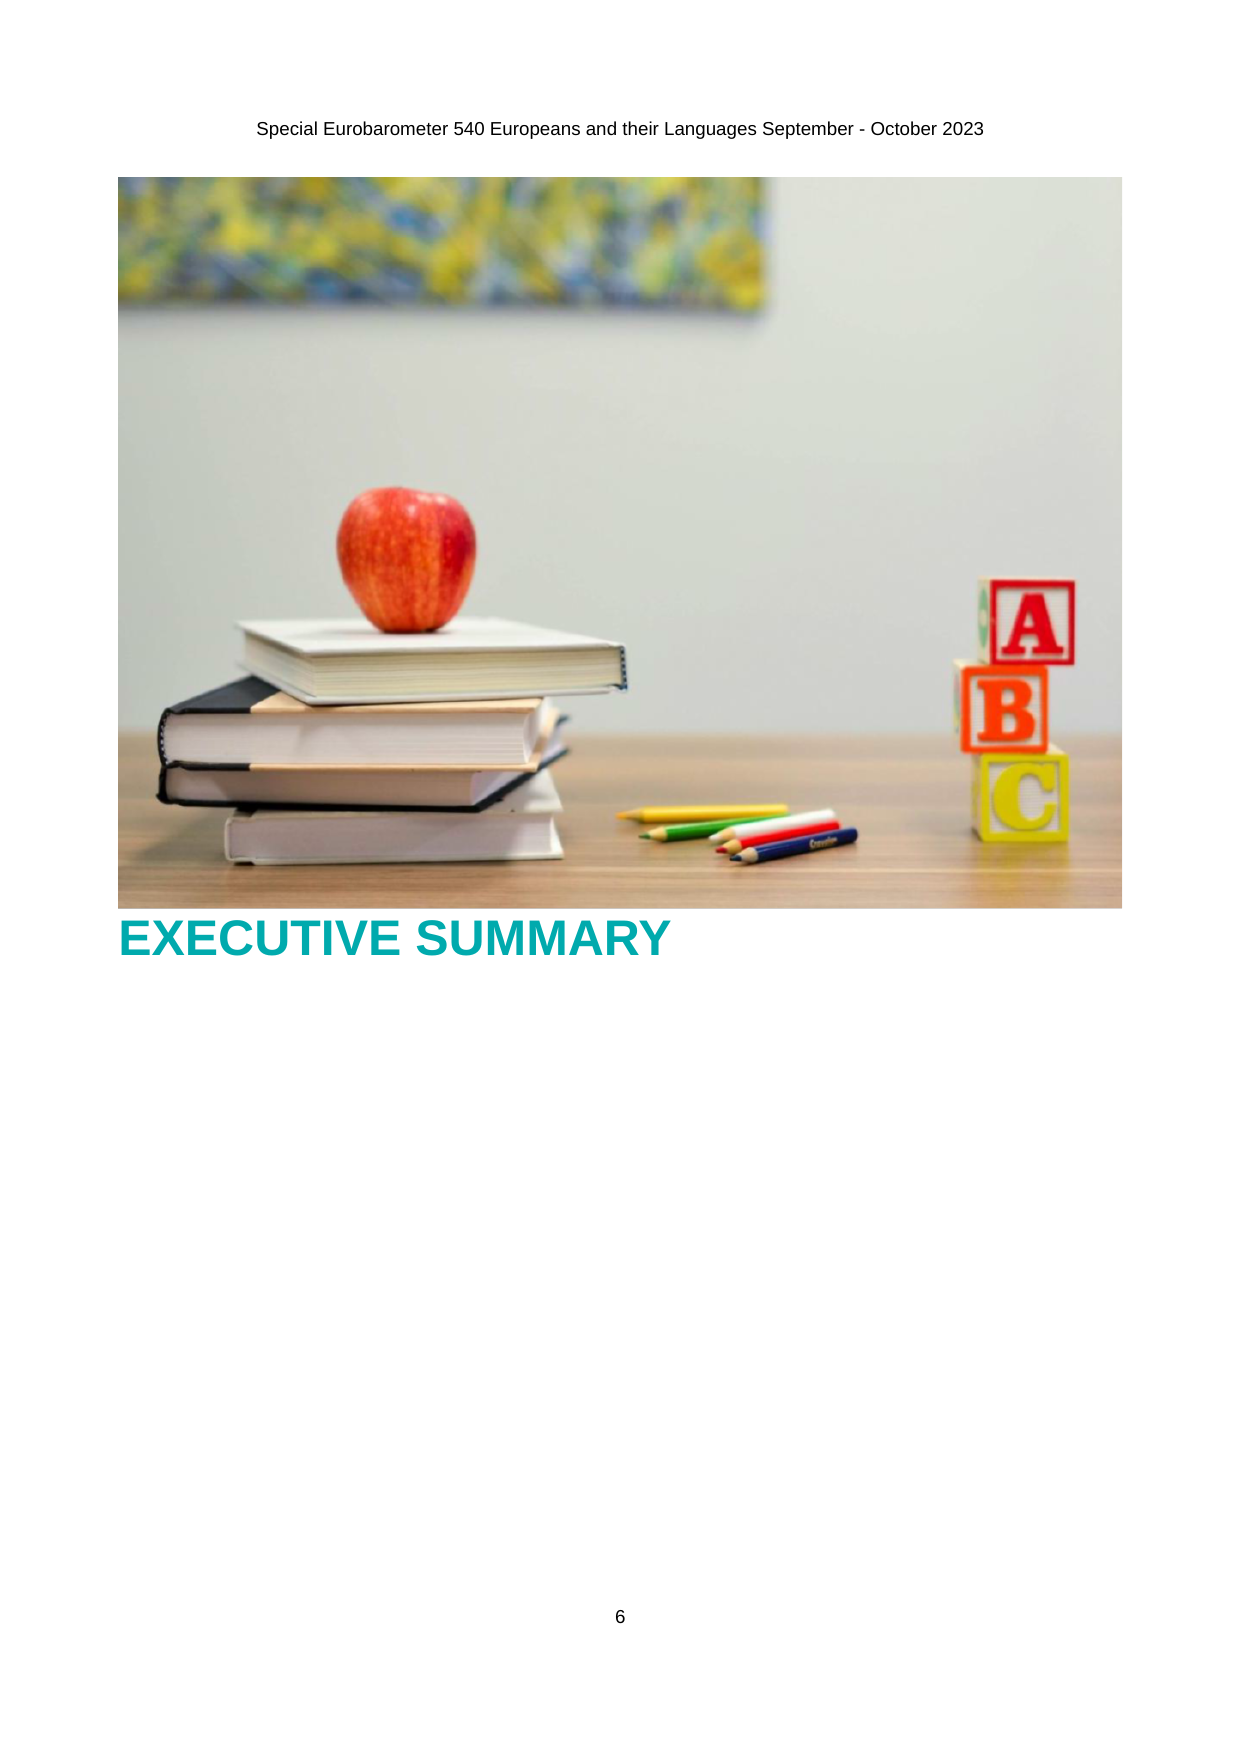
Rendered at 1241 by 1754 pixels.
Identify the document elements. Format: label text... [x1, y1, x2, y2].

subtitle EXECUTIVE SUMMARY [118, 909, 1122, 966]
picture [118, 177, 1123, 909]
